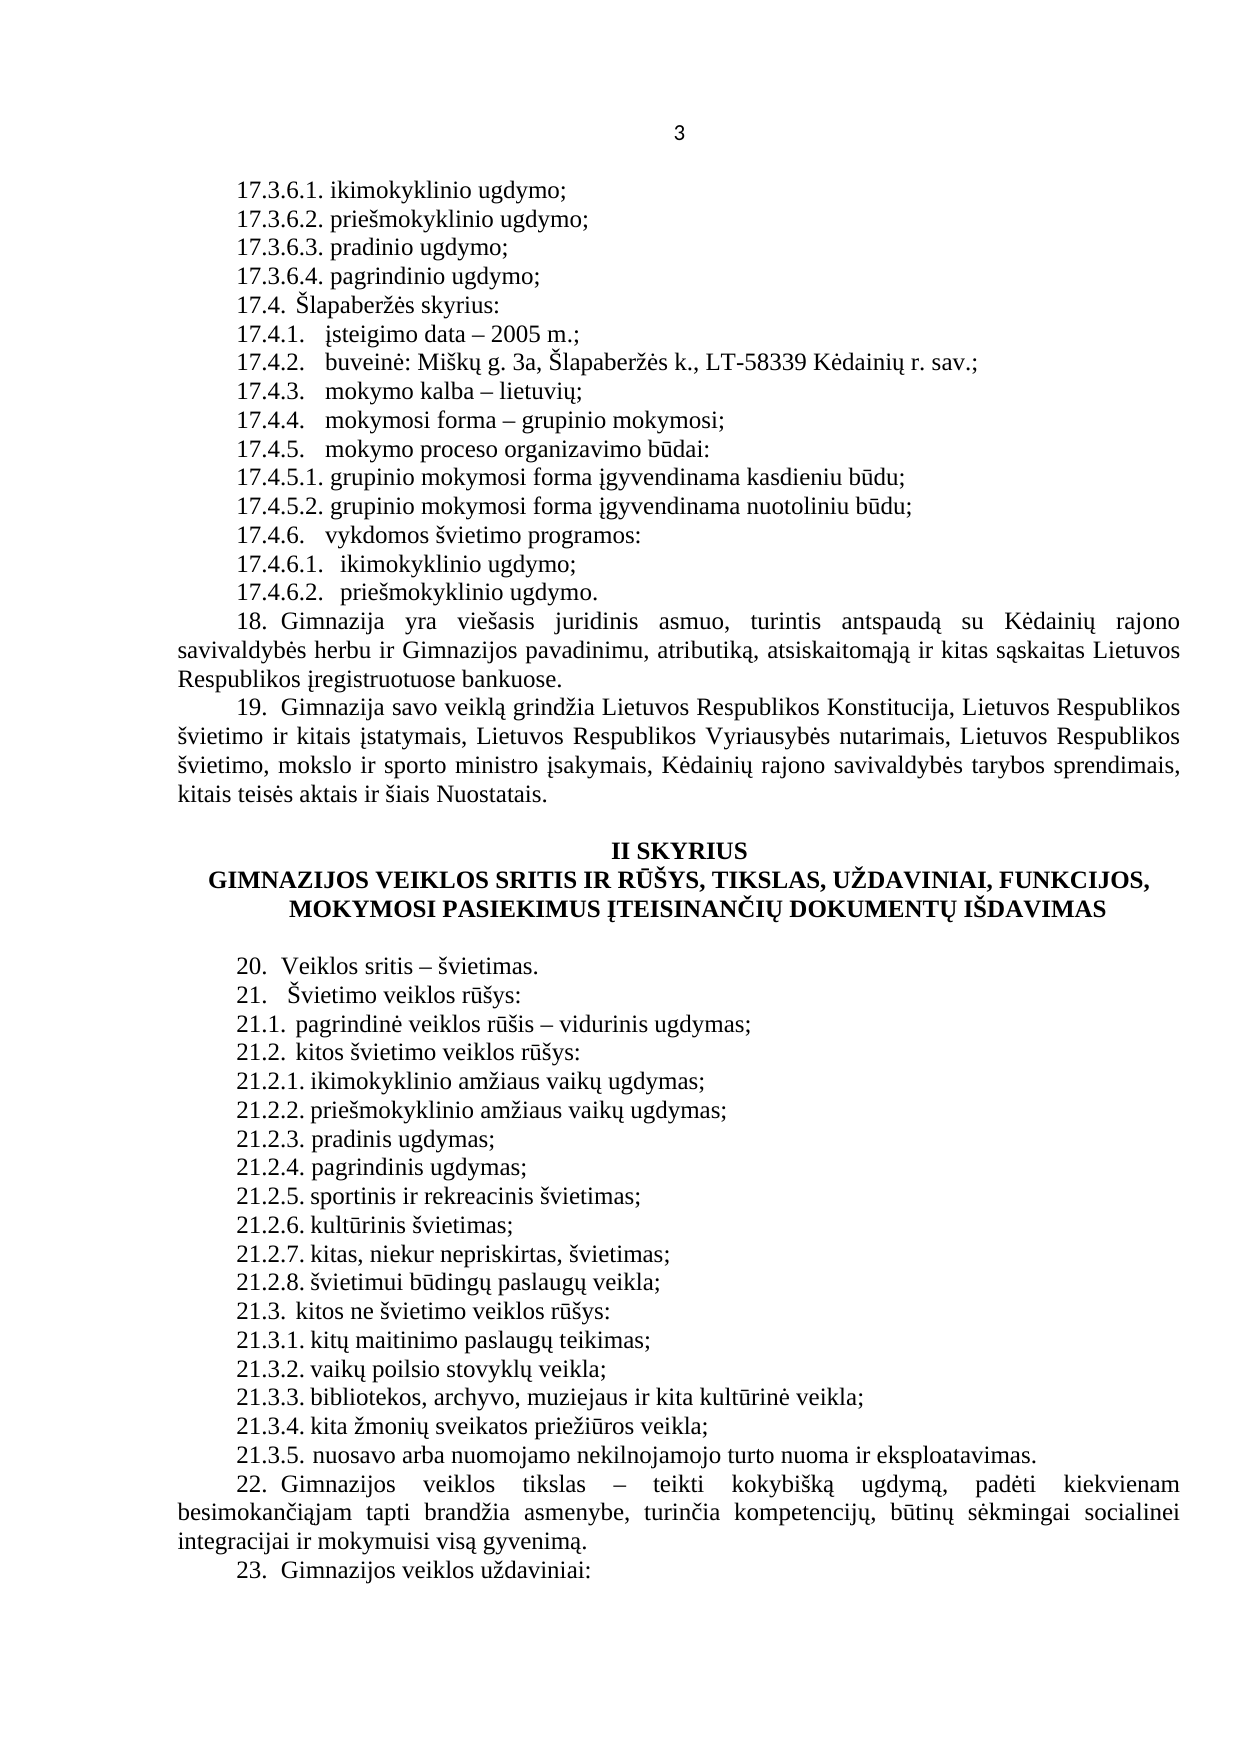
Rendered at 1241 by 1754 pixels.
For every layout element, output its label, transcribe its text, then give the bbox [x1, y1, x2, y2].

text 21.2.6. kultūrinis švietimas; [177, 1210, 1181, 1239]
text 21.2. kitos švietimo veiklos rūšys: [177, 1037, 1181, 1066]
text 21.2.3. pradinis ugdymas; [177, 1124, 1181, 1152]
text 23. Gimnazijos veiklos uždaviniai: [177, 1555, 1181, 1584]
text 17.3.6.3. pradinio ugdymo; [177, 232, 1181, 261]
text 17.4.6.2. priešmokyklinio ugdymo. [236, 577, 1181, 606]
text 21.2.4. pagrindinis ugdymas; [177, 1152, 1181, 1181]
text 17.4.4. mokymosi forma – grupinio mokymosi; [236, 405, 1181, 434]
text 21.1. pagrindinė veiklos rūšis – vidurinis ugdymas; [177, 1009, 1181, 1037]
text 20. Veiklos sritis – švietimas. [177, 951, 1181, 980]
text 19. Gimnazija savo veiklą grindžia Lietuvos Respublikos Konstitucija, Lietuvos Respublikos švietimo ir kitais įstatymais, Lietuvos Respublikos Vyriausybės nutarimais, Lietuvos Respublikos švietimo, mokslo ir sporto ministro įsakymais, Kėdainių rajono savivaldybės tarybos sprendimais, kitais teisės aktais ir šiais Nuostatais. [177, 692, 1181, 807]
text 21.2.1. ikimokyklinio amžiaus vaikų ugdymas; [177, 1066, 1181, 1095]
text 21.3.3. bibliotekos, archyvo, muziejaus ir kita kultūrinė veikla; [177, 1382, 1181, 1411]
text 21.2.8. švietimui būdingų paslaugų veikla; [177, 1267, 1181, 1296]
text 21.2.7. kitas, niekur nepriskirtas, švietimas; [177, 1239, 1181, 1267]
text 21.3.2. vaikų poilsio stovyklų veikla; [177, 1354, 1181, 1382]
text 17.4.6.1. ikimokyklinio ugdymo; [236, 549, 1181, 577]
text 17.4.6. vykdomos švietimo programos: [236, 520, 1181, 549]
text 21.3.1. kitų maitinimo paslaugų teikimas; [177, 1325, 1181, 1354]
text 21.2.2. priešmokyklinio amžiaus vaikų ugdymas; [177, 1095, 1181, 1124]
text 21.3. kitos ne švietimo veiklos rūšys: [177, 1296, 1181, 1325]
text 21. Švietimo veiklos rūšys: [177, 980, 1181, 1009]
text 17.4.1. įsteigimo data – 2005 m.; [236, 319, 1181, 347]
text 17.3.6.1. ikimokyklinio ugdymo; [177, 175, 1181, 204]
text 17.4. Šlapaberžės skyrius: [236, 290, 1181, 319]
text 17.4.5.2. grupinio mokymosi forma įgyvendinama nuotoliniu būdu; [177, 491, 1181, 520]
text 21.3.4. kita žmonių sveikatos priežiūros veikla; [177, 1411, 1181, 1440]
text GIMNAZIJOS VEIKLOS SRITIS IR RŪŠYS, TIKSLAS, UŽDAVINIAI, FUNKCIJOS, MOKYMOSI PASIEKIMUS ĮTEISINANČIŲ DOKUMENTŲ IŠDAVIMAS [177, 865, 1181, 922]
text 17.4.3. mokymo kalba – lietuvių; [236, 376, 1181, 405]
text 21.3.5. nuosavo arba nuomojamo nekilnojamojo turto nuoma ir eksploatavimas. [177, 1440, 1181, 1469]
text 17.4.5.1. grupinio mokymosi forma įgyvendinama kasdieniu būdu; [177, 462, 1181, 491]
text 17.3.6.2. priešmokyklinio ugdymo; [177, 204, 1181, 232]
text 22. Gimnazijos veiklos tikslas – teikti kokybišką ugdymą, padėti kiekvienam besimokančiąjam tapti brandžia asmenybe, turinčia kompetencijų, būtinų sėkmingai socialinei integracijai ir mokymuisi visą gyvenimą. [177, 1469, 1181, 1555]
text II SKYRIUS [177, 836, 1181, 865]
text 17.3.6.4. pagrindinio ugdymo; [177, 261, 1181, 290]
text 18. Gimnazija yra viešasis juridinis asmuo, turintis antspaudą su Kėdainių rajono savivaldybės herbu ir Gimnazijos pavadinimu, atributiką, atsiskaitomąją ir kitas sąskaitas Lietuvos Respublikos įregistruotuose bankuose. [177, 606, 1181, 692]
text 17.4.5. mokymo proceso organizavimo būdai: [177, 434, 1181, 462]
text 21.2.5. sportinis ir rekreacinis švietimas; [177, 1181, 1181, 1210]
text 17.4.2. buveinė: Miškų g. 3a, Šlapaberžės k., LT-58339 Kėdainių r. sav.; [236, 347, 1181, 376]
